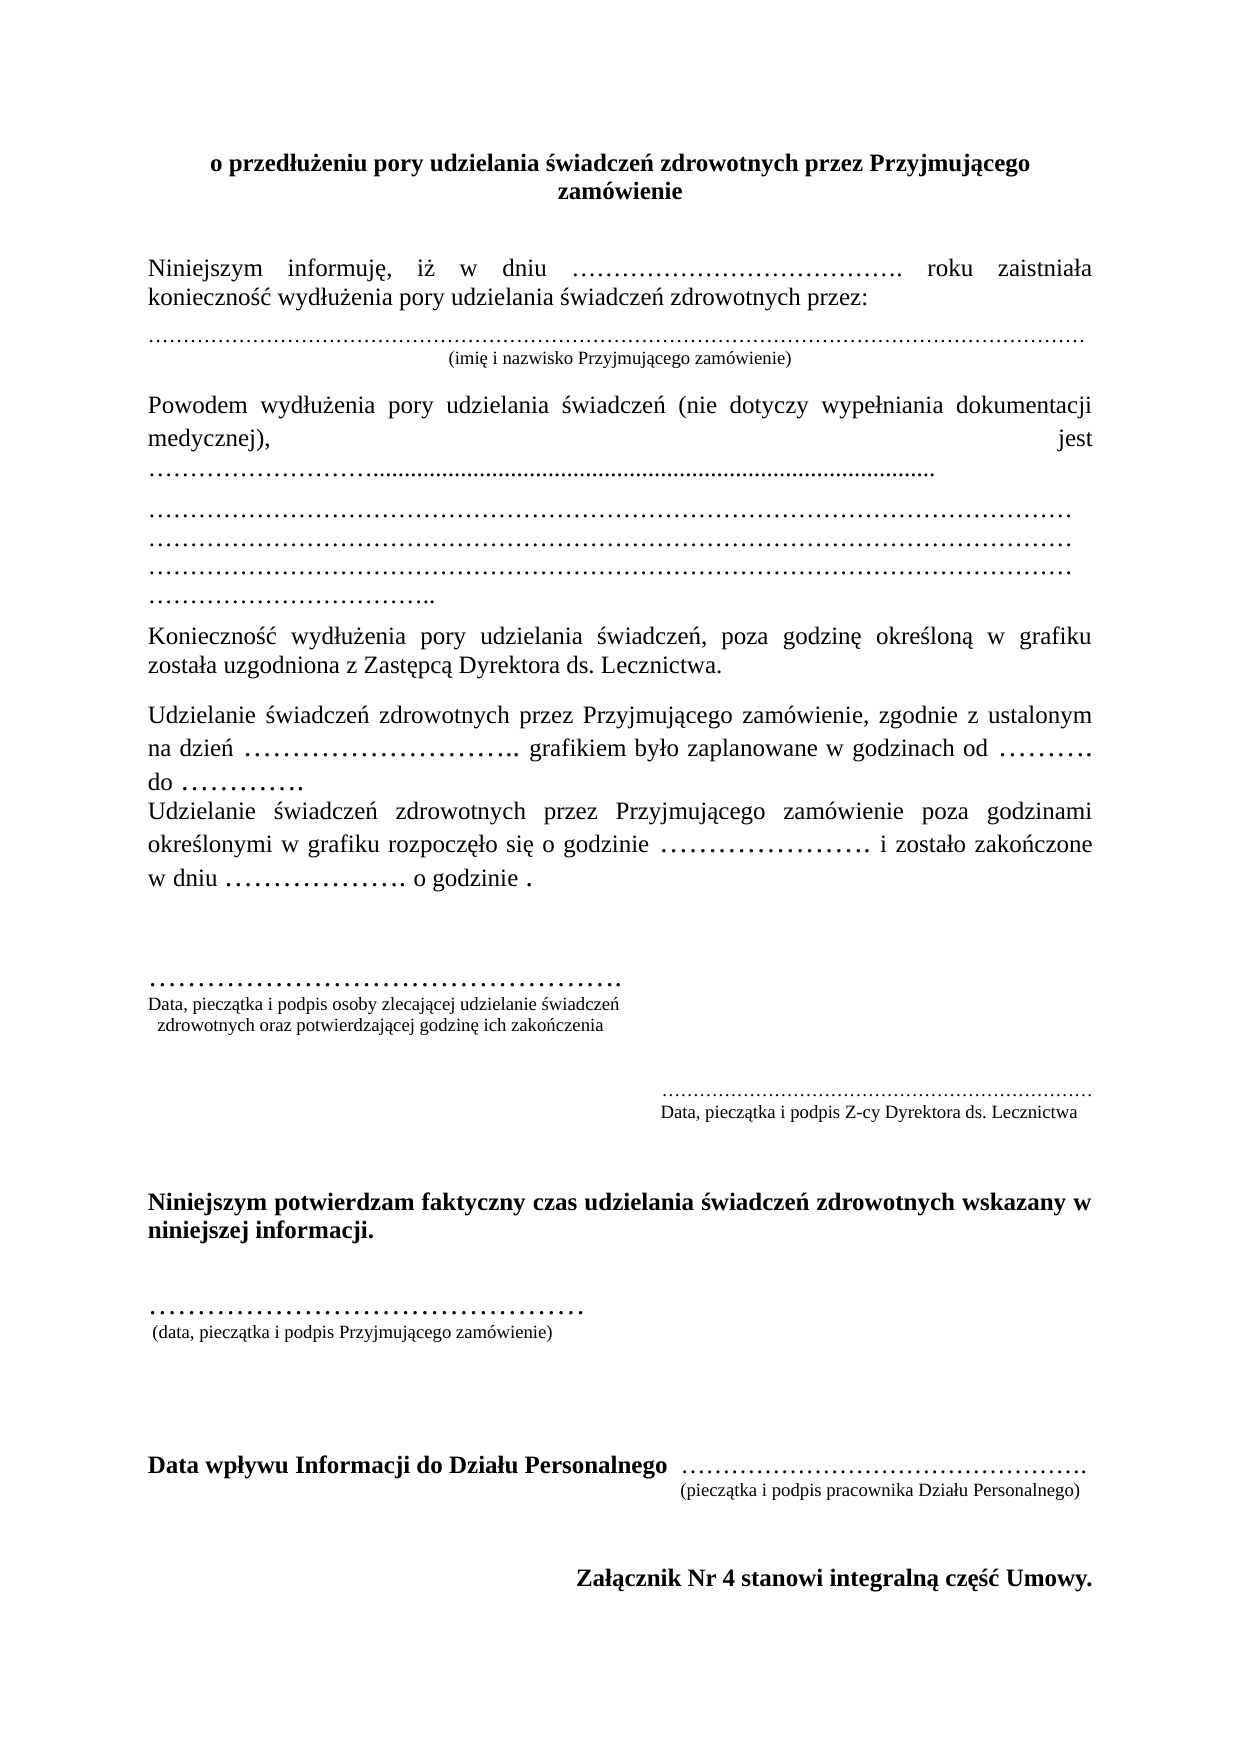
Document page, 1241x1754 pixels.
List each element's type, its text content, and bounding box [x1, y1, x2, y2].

text (data, pieczątka i podpis Przyjmującego zamówienie) [148, 1321, 1093, 1343]
text …………………………………………. [148, 959, 1093, 993]
text Data wpływu Informacji do Działu Personalnego …………………………………………. [148, 1450, 1093, 1479]
text …………………………………………………………………………………………………………………………………………………………………………………………………………………………………………………………………………………………………………………………………….. [148, 494, 1093, 609]
text Konieczność wydłużenia pory udzielania świadczeń, poza godzinę określoną w grafiku została uzgodniona z Zastępcą Dyrektora ds. Lecznictwa. [148, 621, 1093, 679]
text Udzielanie świadczeń zdrowotnych przez Przyjmującego zamówienie poza godzinami określonymi w grafiku rozpoczęło się o godzinie …………………. i zostało zakończone w dniu ………………. o godzinie . [148, 796, 1093, 892]
text o przedłużeniu pory udzielania świadczeń zdrowotnych przez Przyjmującego zamówienie [148, 148, 1093, 205]
text (pieczątka i podpis pracownika Działu Personalnego) [148, 1479, 1093, 1501]
text Data, pieczątka i podpis Z-cy Dyrektora ds. Lecznictwa [295, 1101, 1093, 1122]
text ……………………………………… [148, 1287, 1093, 1321]
text ……………………………………………………………………………………………………………………… [148, 323, 1093, 347]
text Data, pieczątka i podpis osoby zlecającej udzielanie świadczeń [148, 993, 1093, 1014]
text zdrowotnych oraz potwierdzającej godzinę ich zakończenia [148, 1014, 1093, 1036]
text Udzielanie świadczeń zdrowotnych przez Przyjmującego zamówienie, zgodnie z ustalonym na dzień ……………………….. grafikiem było zaplanowane w godzinach od ………. do …………. [148, 701, 1093, 796]
text Niniejszym potwierdzam faktyczny czas udzielania świadczeń zdrowotnych wskazany w niniejszej informacji. [148, 1187, 1093, 1244]
text (imię i nazwisko Przyjmującego zamówienie) [148, 347, 1093, 369]
text Powodem wydłużenia pory udzielania świadczeń (nie dotyczy wypełniania dokumentacji medycznej), jest ……………………….......................................................................................... [148, 390, 1093, 481]
text …………………………………………………………… [295, 1079, 1093, 1101]
text Niniejszym informuję, iż w dniu …………………………………. roku zaistniała konieczność wydłużenia pory udzielania świadczeń zdrowotnych przez: [148, 253, 1093, 311]
text Załącznik Nr 4 stanowi integralną część Umowy. [148, 1563, 1093, 1592]
